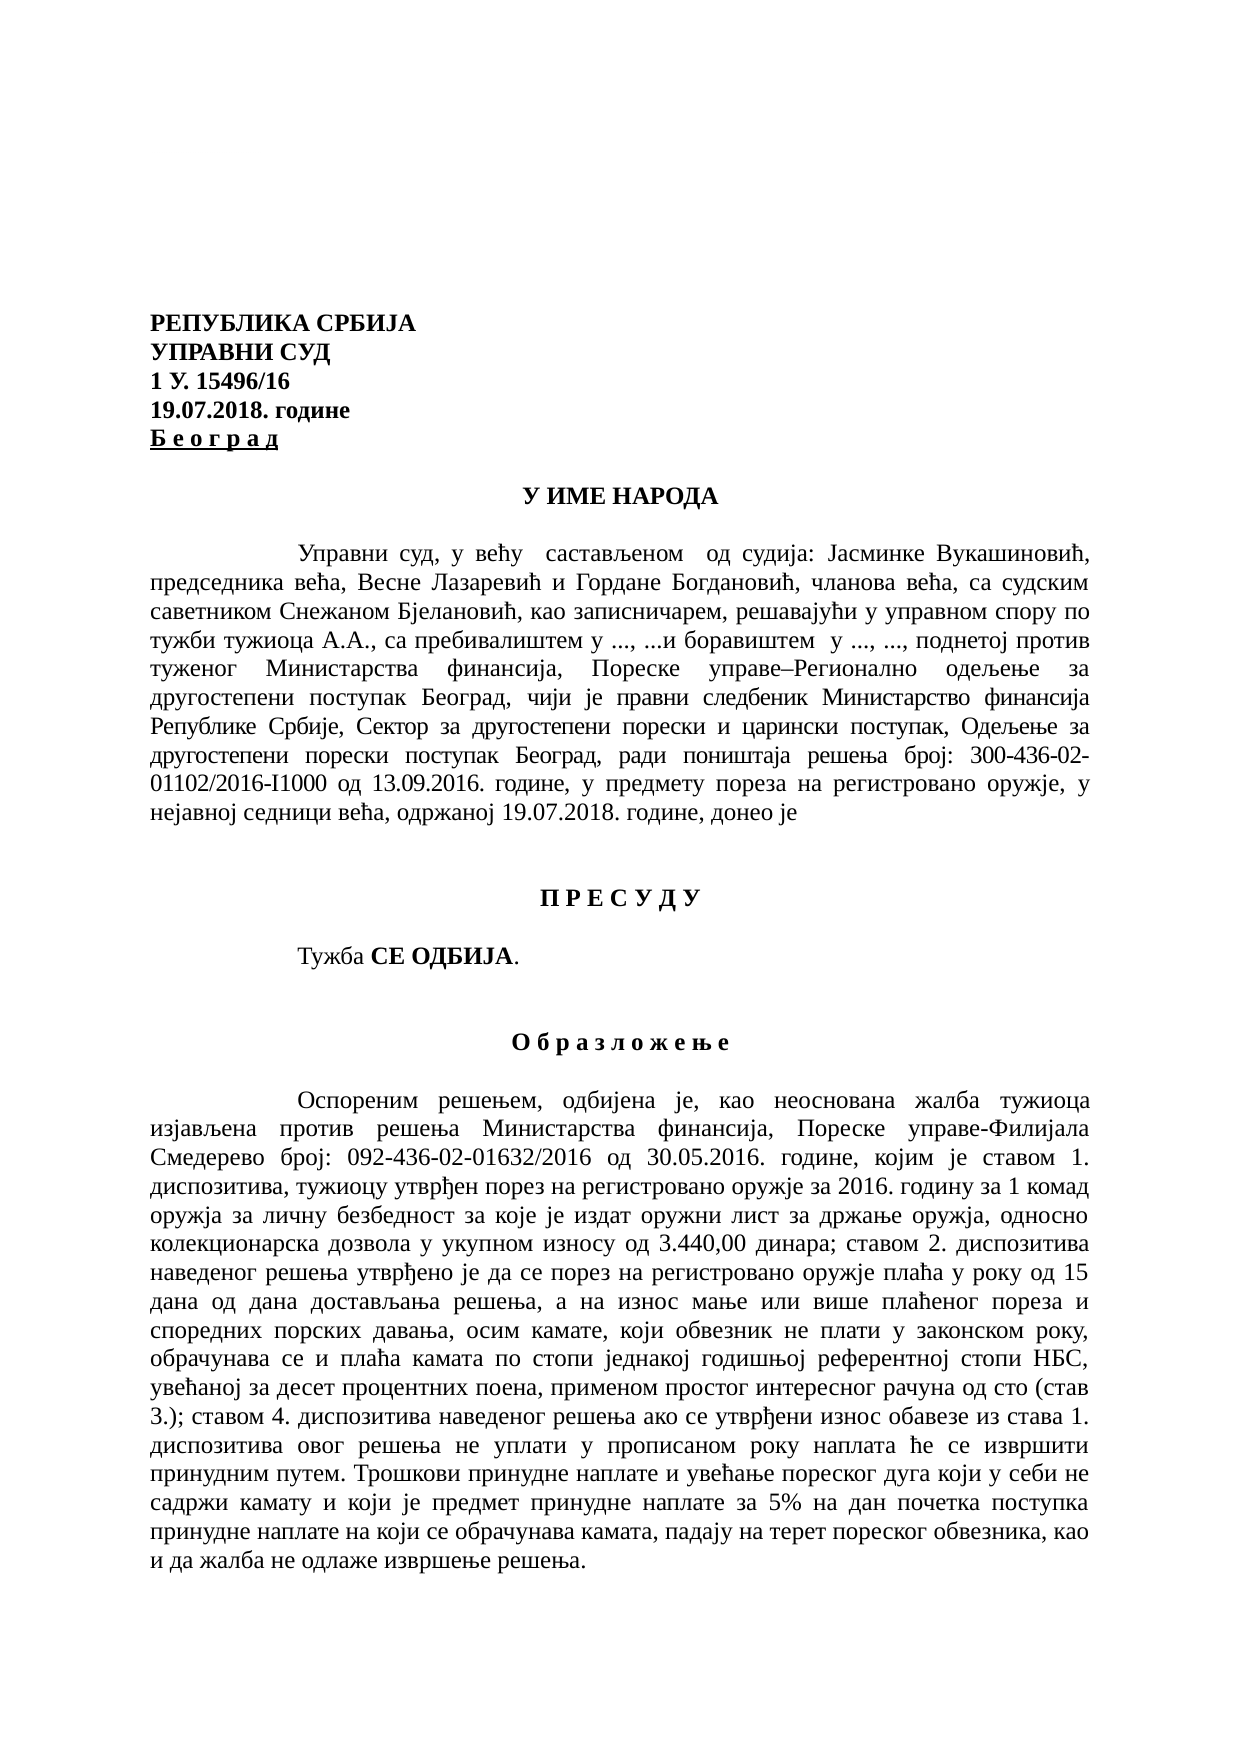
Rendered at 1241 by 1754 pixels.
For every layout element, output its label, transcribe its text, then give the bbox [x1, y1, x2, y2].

text П Р Е С У Д У [150, 883, 1090, 912]
text УПРАВНИ СУД [150, 337, 1090, 366]
text 1 У. 15496/16 [150, 366, 1090, 395]
text 19.07.2018. године [150, 395, 1090, 423]
text Оспореним решењем, одбијена је, као неоснована жалба тужиоца изјављена против решења Министарства финансија, Пореске управе-Филијала Смедерево број: 092-436-02-01632/2016 од 30.05.2016. године, којим је ставом 1. диспозитива, тужиоцу утврђен порез на регистровано оружје за 2016. годину за 1 комад оружја за личну безбедност за које је издат оружни лист за држање оружја, односно колекционарска дозвола у укупном износу од 3.440,00 динара; ставом 2. диспозитива наведеног решења утврђено је да се порез на регистровано оружје плаћа у року од 15 дана од дана достављања решења, а на износ мање или више плаћеног пореза и споредних порских давања, осим камате, који обвезник не плати у законском року, обрачунава се и плаћа камата по стопи једнакој годишњој референтној стопи НБС, увећаној за десет процентних поена, применом простог интересног рачуна од сто (став 3.); ставом 4. диспозитива наведеног решења ако се утврђени износ обавезе из става 1. диспозитива овог решења не уплати у прописаном року наплата ће се извршити принудним путем. Трошкови принудне наплате и увећање пореског дуга који у себи не садржи камату и који је предмет принудне наплате за 5% на дан почетка поступка принудне наплате на који се обрачунава камата, падају на терет пореског обвезника, као и да жалба не одлаже извршење решења. [150, 1085, 1090, 1573]
text РЕПУБЛИКА СРБИЈА [150, 148, 1090, 337]
text Тужба СЕ ОДБИЈА. [150, 941, 1090, 970]
text У ИМЕ НАРОДА [150, 481, 1090, 510]
text Б е о г р а д [150, 423, 1090, 452]
text О б р а з л о ж е њ е [150, 1027, 1090, 1056]
text Управни суд, у већу састављеном од судија: Јасминке Вукашиновић, председника већа, Весне Лазаревић и Гордане Богдановић, чланова већа, са судским саветником Снежаном Бјелановић, као записничарем, решавајући у управном спору по тужби тужиоца А.А., са пребивалиштем у ..., ...и боравиштем у ..., ..., поднетој против туженог Министарства финансија, Пореске управе–Регионално одељење за другостепени поступак Београд, чији је правни следбеник Министарство финансија Републике Србије, Сектор за другостепени порески и царински поступак, Одељење за другостепени порески поступак Београд, ради поништаја решења број: 300-436-02-01102/2016-I1000 од 13.09.2016. године, у предмету пореза на регистровано оружје, у нејавној седници већа, одржаној 19.07.2018. године, донео је [150, 538, 1090, 826]
